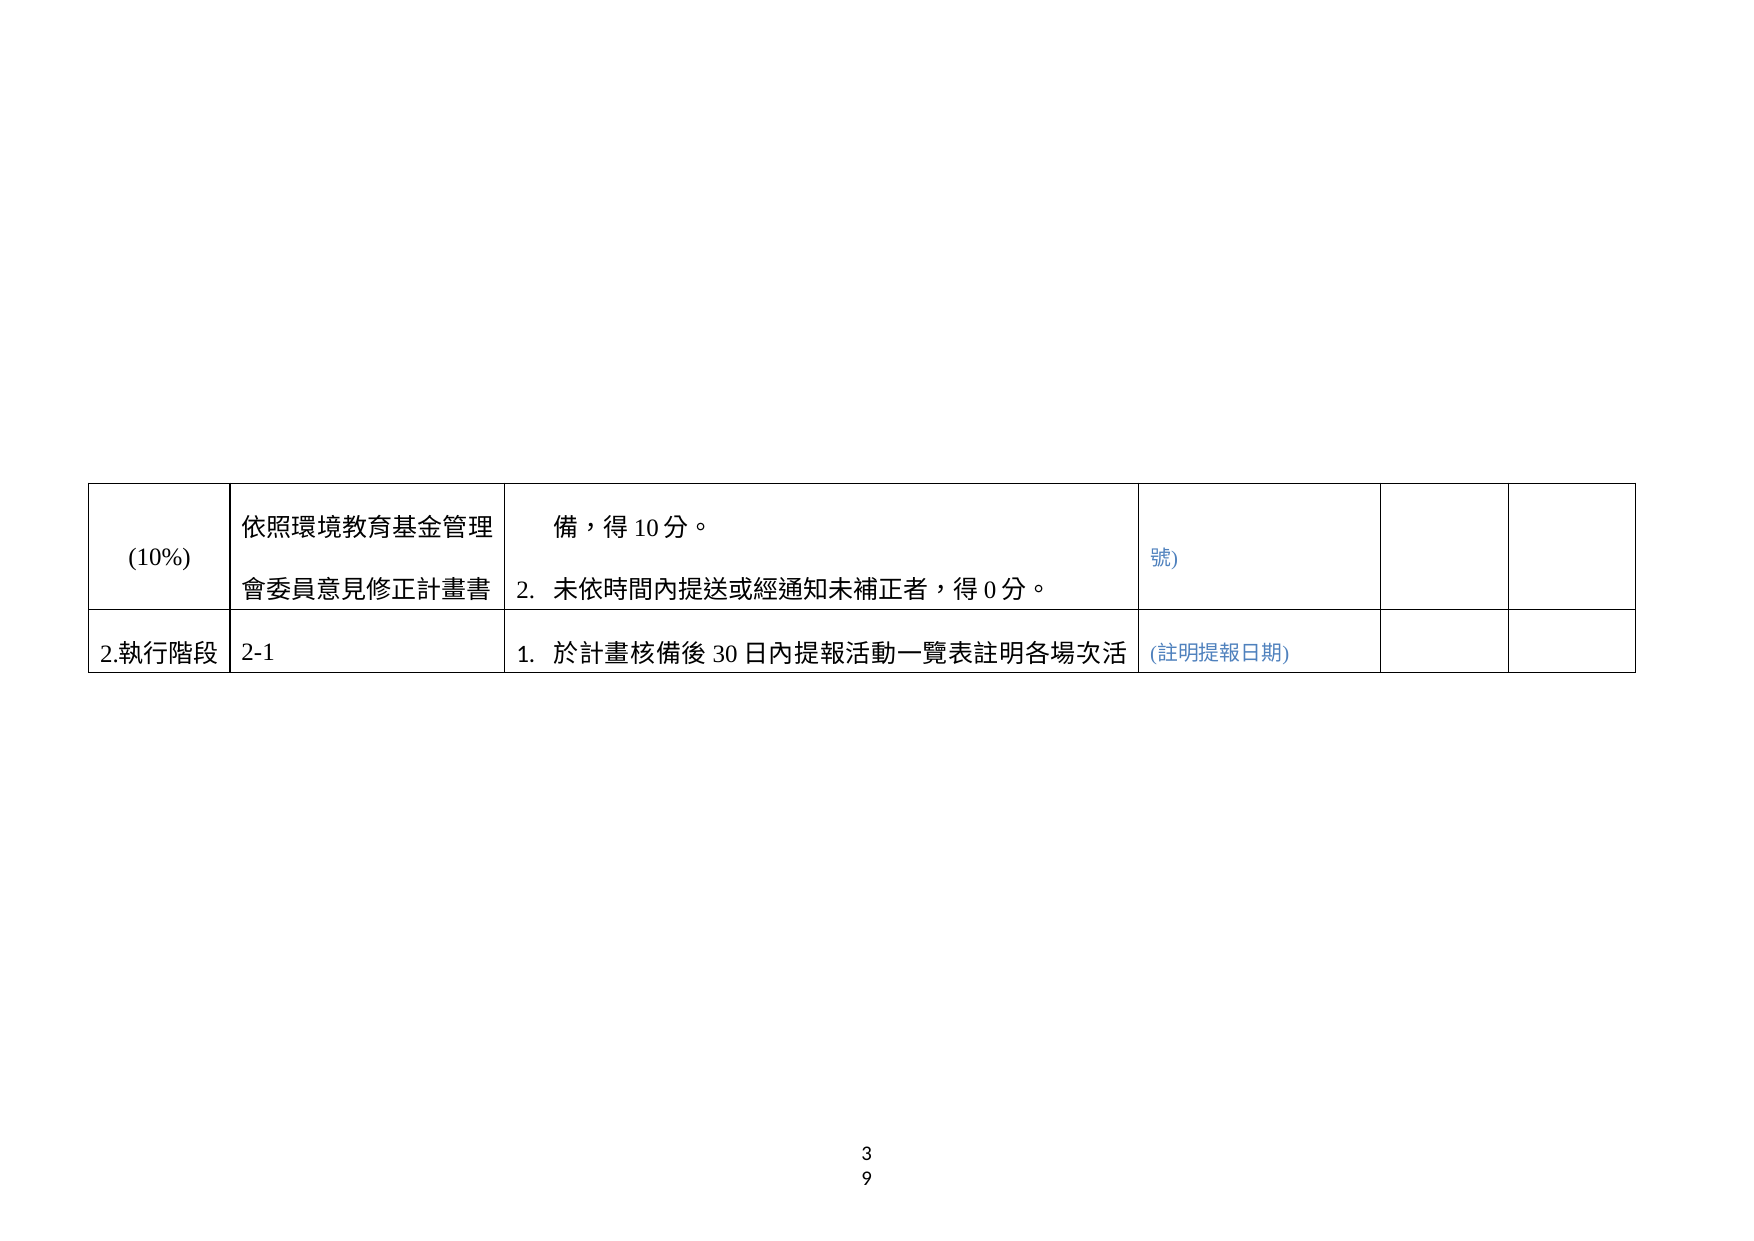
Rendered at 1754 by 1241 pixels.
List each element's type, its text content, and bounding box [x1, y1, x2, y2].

table_cell [1509, 610, 1635, 672]
table_cell (10%) [89, 484, 229, 608]
table_cell 於計畫核備後30日內提報活動一覽表註明各場次活 [505, 610, 1138, 672]
table_cell 號) [1139, 484, 1380, 608]
table_cell 收到環保局通知15日內函送修正計畫書並獲本局核備，得10分。 未依時間內提送或經通知未補正者，得0分。 [505, 484, 1138, 608]
table_cell 2-1 [231, 610, 504, 672]
table_cell [1509, 484, 1635, 608]
table_cell [1381, 610, 1508, 672]
table_cell (註明提報日期) [1139, 610, 1380, 672]
table_cell [1381, 484, 1508, 608]
table_cell 依照環境教育基金管理會委員意見修正計畫書 [231, 484, 504, 608]
table_cell 2.執行階段 [89, 610, 229, 672]
